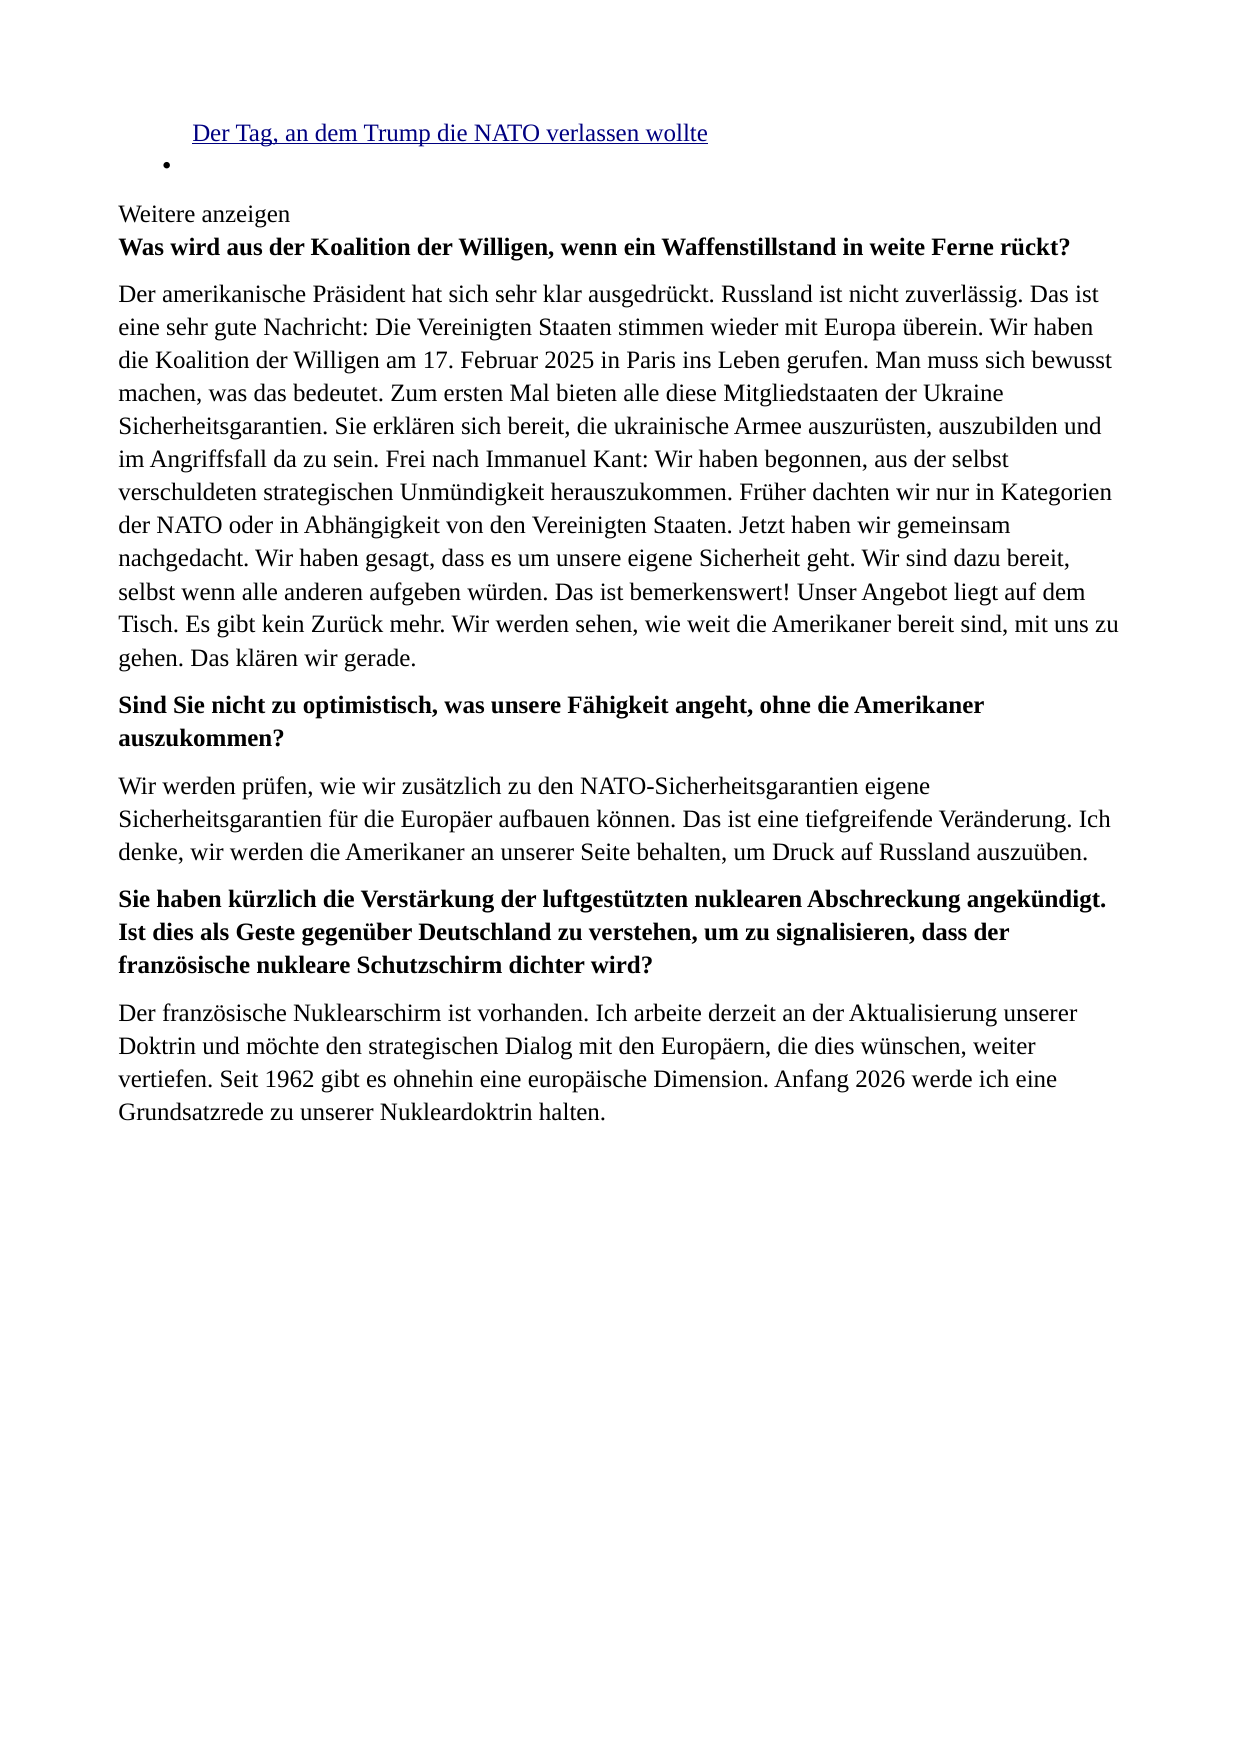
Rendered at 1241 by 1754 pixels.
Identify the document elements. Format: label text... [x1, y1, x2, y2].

text Der amerikanische Präsident hat sich sehr klar ausgedrückt. Russland ist nicht zuverlässig. Das ist eine sehr gute Nachricht: Die Vereinigten Staaten stimmen wieder mit Europa überein. Wir haben die Koalition der Willigen am 17. Februar 2025 in Paris ins Leben gerufen. Man muss sich bewusst machen, was das bedeutet. Zum ersten Mal bieten alle diese Mitgliedstaaten der Ukraine Sicherheitsgarantien. Sie erklären sich bereit, die ­ukrainische Armee auszurüsten, auszubilden und im Angriffsfall da zu sein. Frei nach Immanuel Kant: Wir haben begonnen, aus der selbst verschuldeten strategischen Unmündigkeit herauszukommen. Früher dachten wir nur in Kategorien der NATO oder in Abhängigkeit von den Vereinigten Staaten. Jetzt haben wir gemeinsam nachgedacht. Wir haben gesagt, dass es um unsere eigene Sicherheit geht. Wir sind dazu bereit, selbst wenn alle anderen aufgeben würden. Das ist bemerkenswert! Unser Angebot liegt auf dem Tisch. Es gibt kein Zurück mehr. Wir werden sehen, wie weit die Amerikaner bereit sind, mit uns zu gehen. Das klären wir gerade. [118, 279, 1122, 671]
text Der französische Nuklearschirm ist vorhanden. Ich arbeite derzeit an der Aktualisierung unserer Doktrin und möchte den strategischen Dialog mit den Europäern, die dies wünschen, weiter vertiefen. Seit 1962 gibt es ohnehin eine europäische Dimension. Anfang 2026 werde ich eine Grundsatzrede zu unserer Nu­kleardoktrin halten. [118, 998, 1122, 1126]
text Was wird aus der Koalition der Willigen, wenn ein Waffenstillstand in weite Ferne rückt? [118, 232, 1122, 261]
text Weitere anzeigen [118, 199, 1122, 227]
text Sie haben kürzlich die Verstärkung der luftgestützten nuklearen Abschreckung angekündigt. Ist dies als Geste gegenüber Deutschland zu verstehen, um zu signalisieren, dass der französische nu­kleare Schutzschirm dichter wird? [118, 884, 1122, 979]
list Der Tag, an dem Trump die NATO verlassen wollte [162, 118, 1122, 147]
text Sind Sie nicht zu optimistisch, was unsere Fähigkeit angeht, ohne die Amerikaner auszukommen? [118, 690, 1122, 752]
text Wir werden prüfen, wie wir zusätzlich zu den NATO-Sicherheitsgarantien eigene Sicherheitsgarantien für die Europäer aufbauen können. Das ist eine tiefgreifende Veränderung. Ich denke, wir werden die Amerikaner an unserer Seite behalten, um Druck auf Russland auszuüben. [118, 771, 1122, 866]
